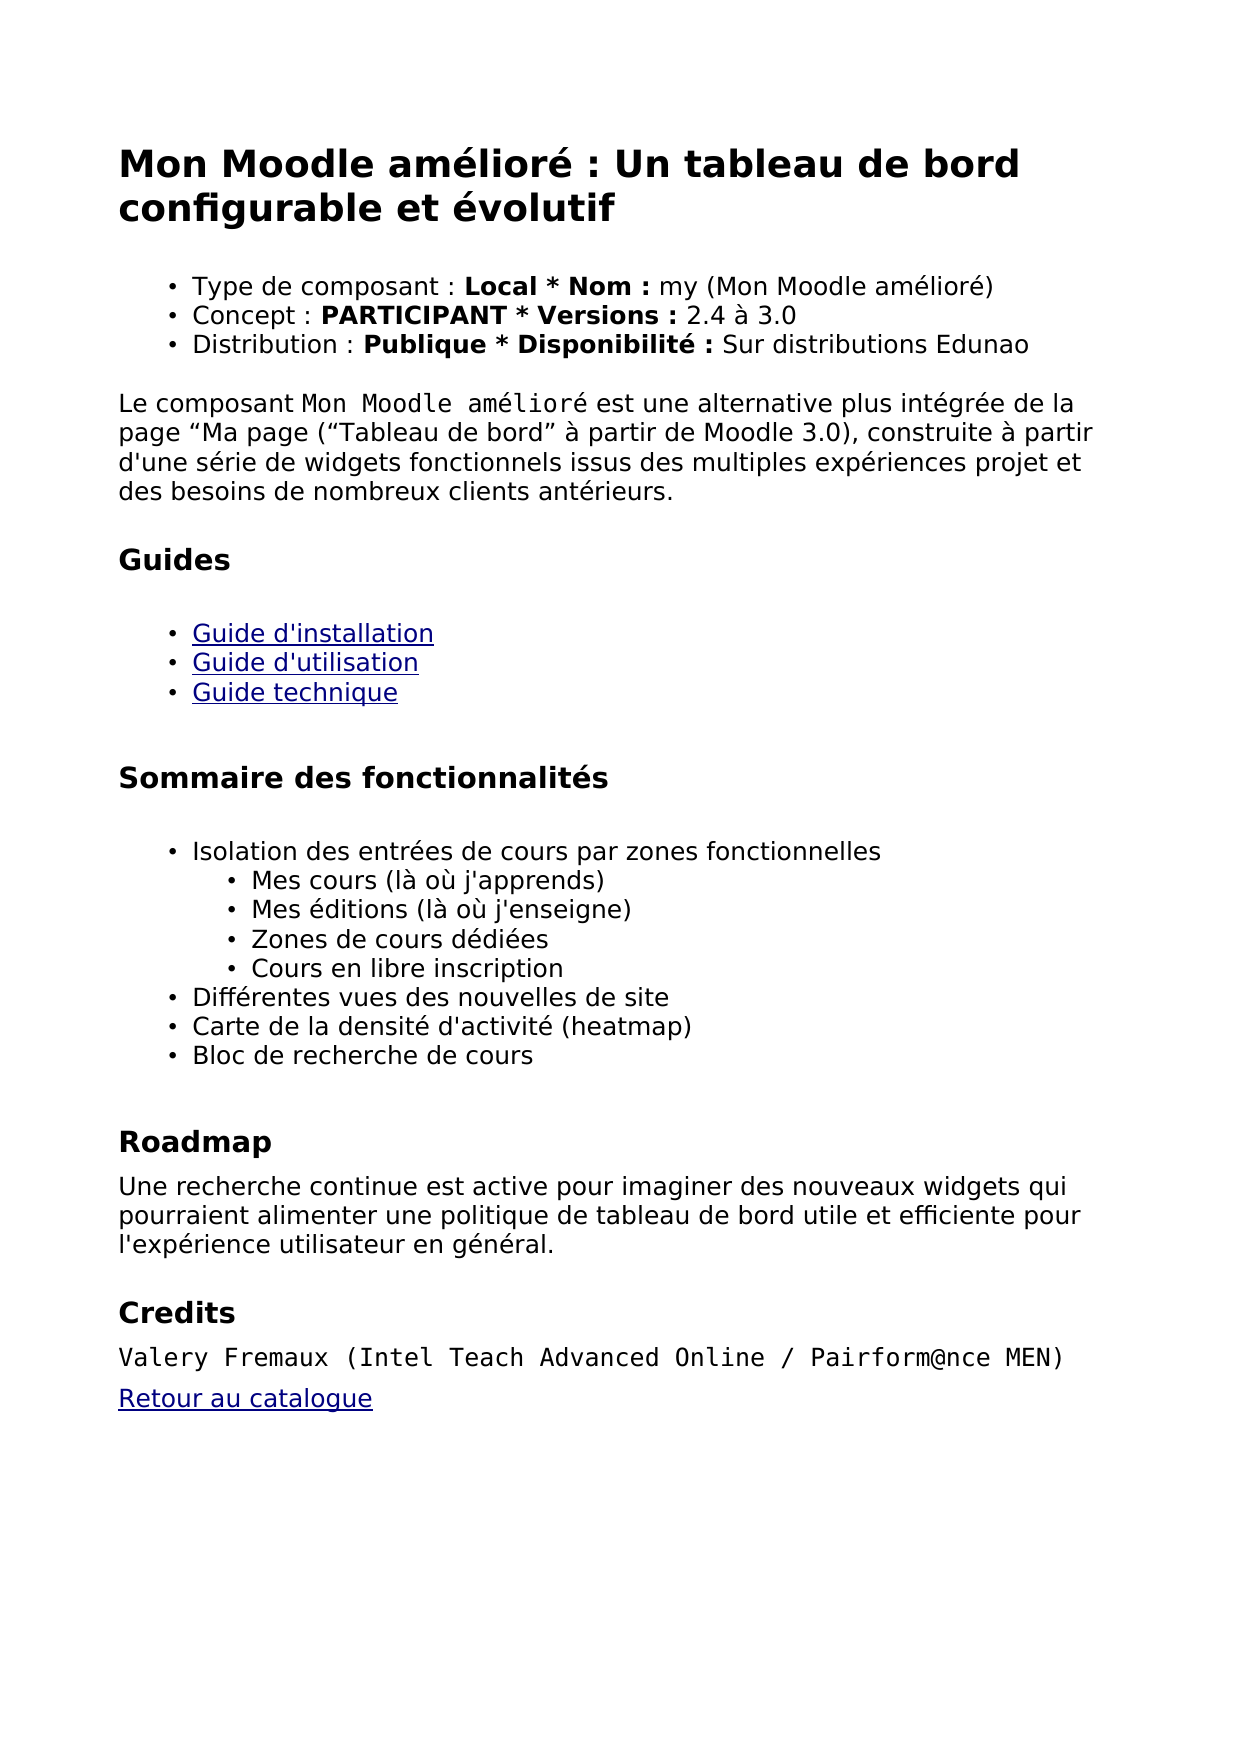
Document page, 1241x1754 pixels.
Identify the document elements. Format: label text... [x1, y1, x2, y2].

list Mes éditions (là où j'enseigne) [236, 896, 1122, 925]
list Guide d'installation [177, 619, 1122, 649]
list Cours en libre inscription [236, 954, 1122, 983]
text Retour au catalogue [118, 1384, 1122, 1413]
subtitle Sommaire des fonctionnalités [118, 761, 1122, 795]
list Bloc de recherche de cours [177, 1042, 1122, 1071]
list Isolation des entrées de cours par zones fonctionnelles [177, 837, 1122, 867]
subtitle Roadmap [118, 1125, 1122, 1159]
list Concept : PARTICIPANT * Versions : 2.4 à 3.0 [177, 302, 1122, 331]
text Une recherche continue est active pour imaginer des nouveaux widgets qui pourraient alimenter une politique de tableau de bord utile et efficiente pour l'expérience utilisateur en général. [118, 1172, 1122, 1259]
list Distribution : Publique * Disponibilité : Sur distributions Edunao [177, 331, 1122, 360]
subtitle Credits [118, 1297, 1122, 1331]
text Le composant Mon Moodle amélioré est une alternative plus intégrée de la page “Ma page (“Tableau de bord” à partir de Moodle 3.0), construite à partir d'une série de widgets fonctionnels issus des multiples expériences projet et des besoins de nombreux clients antérieurs. [118, 389, 1122, 506]
list Différentes vues des nouvelles de site [177, 983, 1122, 1012]
subtitle Guides [118, 543, 1122, 577]
list Type de composant : Local * Nom : my (Mon Moodle amélioré) [177, 272, 1122, 302]
list Mes cours (là où j'apprends) [236, 867, 1122, 896]
list Guide d'utilisation [177, 649, 1122, 678]
text Valery Fremaux (Intel Teach Advanced Online / Pairform@nce MEN) [118, 1343, 1122, 1372]
subtitle Mon Moodle amélioré : Un tableau de bord configurable et évolutif [118, 143, 1122, 230]
list Zones de cours dédiées [236, 925, 1122, 954]
list Carte de la densité d'activité (heatmap) [177, 1012, 1122, 1042]
list Guide technique [177, 678, 1122, 707]
